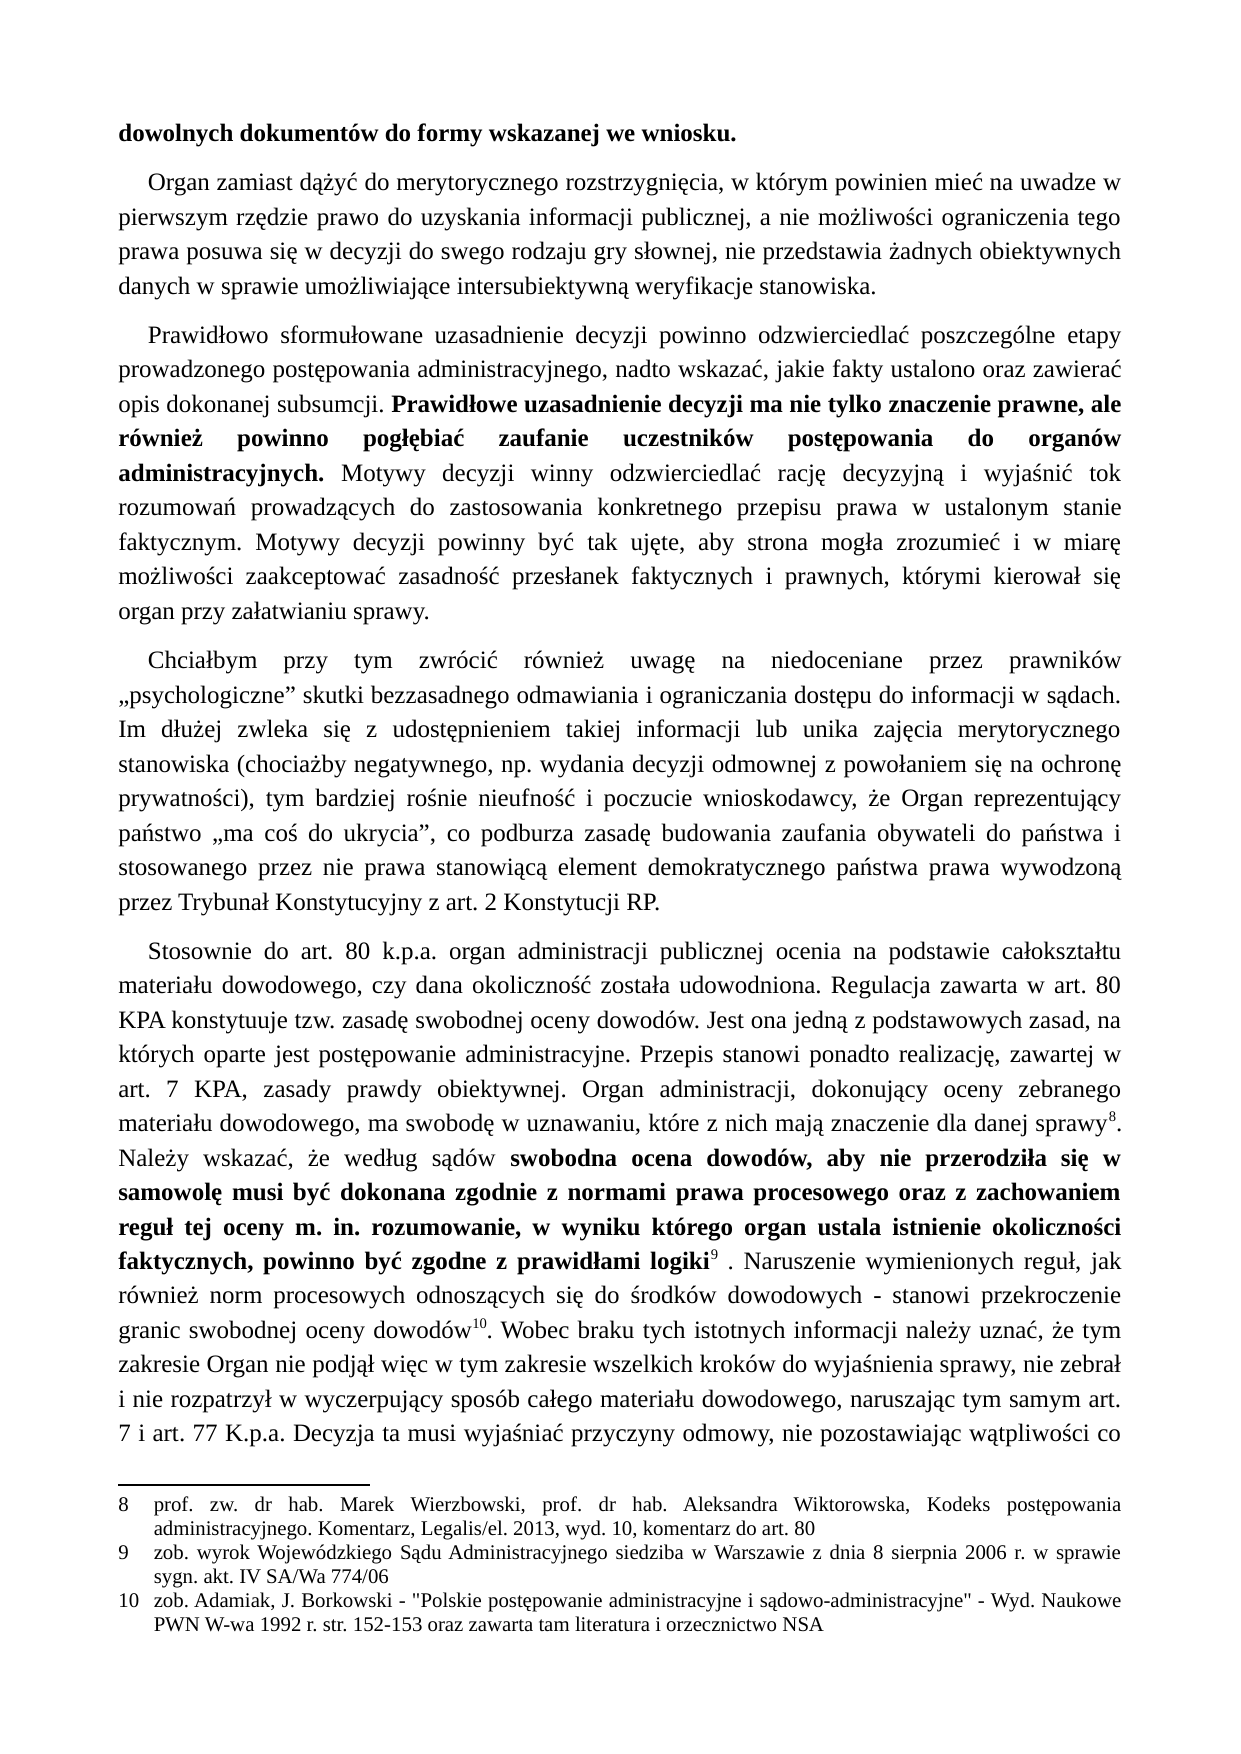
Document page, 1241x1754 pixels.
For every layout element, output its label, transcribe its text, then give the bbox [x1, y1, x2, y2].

text zob. Adamiak, J. Borkowski - "Polskie postępowanie administracyjne i sądowo-administracyjne" - Wyd. Naukowe PWN W-wa 1992 r. str. 152-153 oraz zawarta tam literatura i orzecznictwo NSA [118, 1588, 1122, 1636]
text Chciałbym przy tym zwrócić również uwagę na niedoceniane przez prawników „psychologiczne” skutki bezzasadnego odmawiania i ograniczania dostępu do informacji w sądach. Im dłużej zwleka się z udostępnieniem takiej informacji lub unika zajęcia merytorycznego stanowiska (chociażby negatywnego, np. wydania decyzji odmownej z powołaniem się na ochronę prywatności), tym bardziej rośnie nieufność i poczucie wnioskodawcy, że Organ reprezentujący państwo „ma coś do ukrycia”, co podburza zasadę budowania zaufania obywateli do państwa i stosowanego przez nie prawa stanowiącą element demokratycznego państwa prawa wywodzoną przez Trybunał Konstytucyjny z art. 2 Konstytucji RP. [118, 645, 1122, 915]
text dowolnych dokumentów do formy wskazanej we wniosku. [118, 118, 1122, 147]
text Stosownie do art. 80 k.p.a. organ administracji publicznej ocenia na podstawie całokształtu materiału dowodowego, czy dana okoliczność została udowodniona. Regulacja zawarta w art. 80 KPA konstytuuje tzw. zasadę swobodnej oceny dowodów. Jest ona jedną z podstawowych zasad, na których oparte jest postępowanie administracyjne. Przepis stanowi ponadto realizację, zawartej w art. 7 KPA, zasady prawdy obiektywnej. Organ administracji, dokonujący oceny zebranego materiału dowodowego, ma swobodę w uznawaniu, które z nich mają znaczenie dla danej sprawy. Należy wskazać, że według sądów swobodna ocena dowodów, aby nie przerodziła się w samowolę musi być dokonana zgodnie z normami prawa procesowego oraz z zachowaniem reguł tej oceny m. in. rozumowanie, w wyniku którego organ ustala istnienie okoliczności faktycznych, powinno być zgodne z prawidłami logiki . Naruszenie wymienionych reguł, jak również norm procesowych odnoszących się do środków dowodowych - stanowi przekroczenie granic swobodnej oceny dowodów. Wobec braku tych istotnych informacji należy uznać, że tym zakresie Organ nie podjął więc w tym zakresie wszelkich kroków do wyjaśnienia sprawy, nie zebrał i nie rozpatrzył w wyczerpujący sposób całego materiału dowodowego, naruszając tym samym art. 7 i art. 77 K.p.a. Decyzja ta musi wyjaśniać przyczyny odmowy, nie pozostawiając wątpliwości co [118, 936, 1122, 1447]
text Prawidłowo sformułowane uzasadnienie decyzji powinno odzwierciedlać poszczególne etapy prowadzonego postępowania administracyjnego, nadto wskazać, jakie fakty ustalono oraz zawierać opis dokonanej subsumcji. Prawidłowe uzasadnienie decyzji ma nie tylko znaczenie prawne, ale również powinno pogłębiać zaufanie uczestników postępowania do organów administracyjnych. Motywy decyzji winny odzwierciedlać rację decyzyjną i wyjaśnić tok rozumowań prowadzących do zastosowania konkretnego przepisu prawa w ustalonym stanie faktycznym. Motywy decyzji powinny być tak ujęte, aby strona mogła zrozumieć i w miarę możliwości zaakceptować zasadność przesłanek faktycznych i prawnych, którymi kierował się organ przy załatwianiu sprawy. [118, 320, 1122, 625]
text zob. wyrok Wojewódzkiego Sądu Administracyjnego siedziba w Warszawie z dnia 8 sierpnia 2006 r. w sprawie sygn. akt. IV SA/Wa 774/06 [118, 1539, 1122, 1588]
text prof. zw. dr hab. Marek Wierzbowski, prof. dr hab. Aleksandra Wiktorowska, Kodeks postępowania administracyjnego. Komentarz, Legalis/el. 2013, wyd. 10, komentarz do art. 80 [118, 1491, 1122, 1539]
text Organ zamiast dążyć do merytorycznego rozstrzygnięcia, w którym powinien mieć na uwadze w pierwszym rzędzie prawo do uzyskania informacji publicznej, a nie możliwości ograniczenia tego prawa posuwa się w decyzji do swego rodzaju gry słownej, nie przedstawia żadnych obiektywnych danych w sprawie umożliwiające intersubiektywną weryfikacje stanowiska. [118, 167, 1122, 299]
